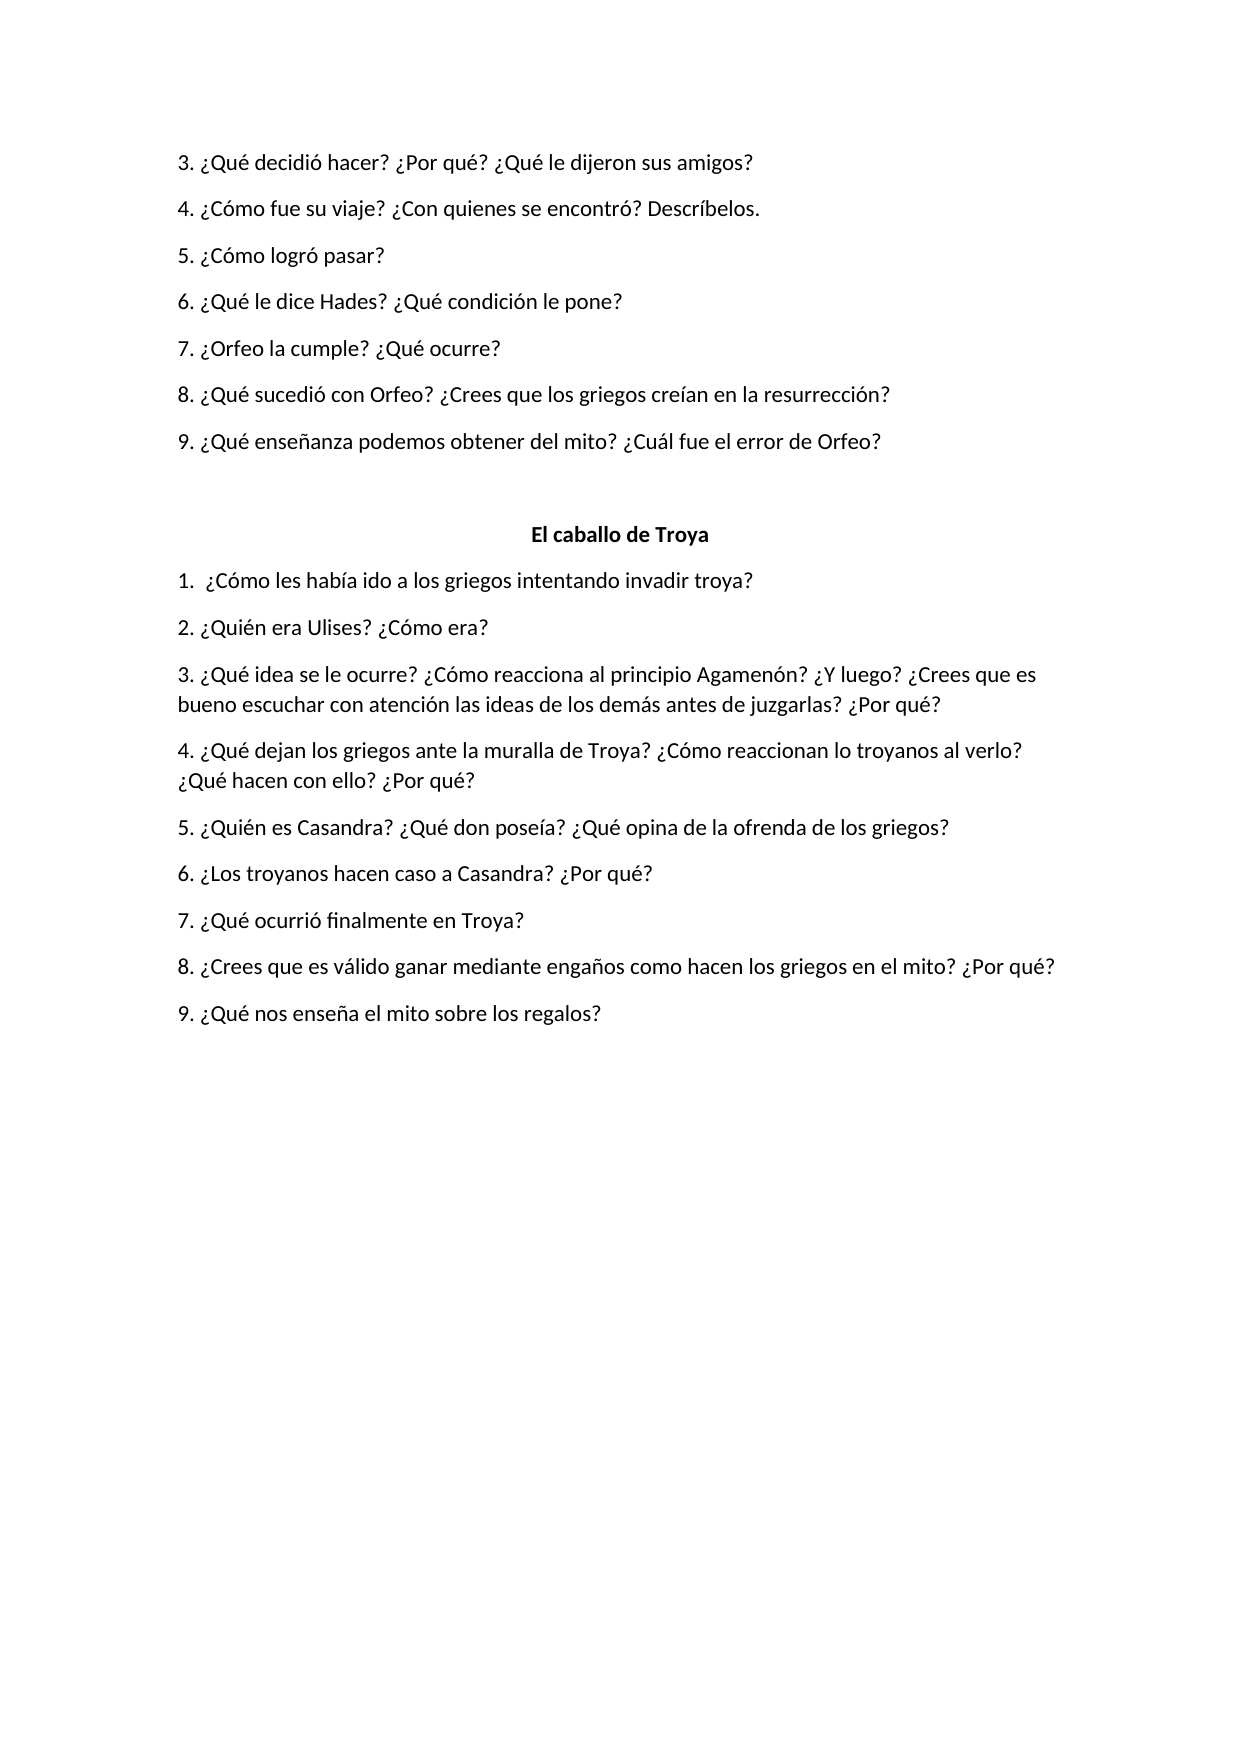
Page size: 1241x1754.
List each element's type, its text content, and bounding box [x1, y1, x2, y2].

text 7. ¿Qué ocurrió finalmente en Troya? [177, 906, 1063, 934]
text 8. ¿Crees que es válido ganar mediante engaños como hacen los griegos en el mito? ¿Por qué? [177, 952, 1063, 980]
text 7. ¿Orfeo la cumple? ¿Qué ocurre? [177, 334, 1063, 362]
text 6. ¿Qué le dice Hades? ¿Qué condición le pone? [177, 287, 1063, 315]
text 1. ¿Cómo les había ido a los griegos intentando invadir troya? [177, 567, 1063, 595]
text 8. ¿Qué sucedió con Orfeo? ¿Crees que los griegos creían en la resurrección? [177, 380, 1063, 408]
text 9. ¿Qué nos enseña el mito sobre los regalos? [177, 999, 1063, 1027]
text 5. ¿Quién es Casandra? ¿Qué don poseía? ¿Qué opina de la ofrenda de los griegos? [177, 813, 1063, 841]
text 9. ¿Qué enseñanza podemos obtener del mito? ¿Cuál fue el error de Orfeo? [177, 427, 1063, 455]
text 2. ¿Quién era Ulises? ¿Cómo era? [177, 613, 1063, 641]
text 5. ¿Cómo logró pasar? [177, 241, 1063, 269]
text 3. ¿Qué decidió hacer? ¿Por qué? ¿Qué le dijeron sus amigos? [177, 148, 1063, 176]
text 4. ¿Qué dejan los griegos ante la muralla de Troya? ¿Cómo reaccionan lo troyanos al verlo? ¿Qué hacen con ello? ¿Por qué? [177, 736, 1063, 794]
text 3. ¿Qué idea se le ocurre? ¿Cómo reacciona al principio Agamenón? ¿Y luego? ¿Crees que es bueno escuchar con atención las ideas de los demás antes de juzgarlas? ¿Por qué? [177, 660, 1063, 718]
text El caballo de Troya [177, 520, 1063, 548]
text 4. ¿Cómo fue su viaje? ¿Con quienes se encontró? Descríbelos. [177, 194, 1063, 222]
text 6. ¿Los troyanos hacen caso a Casandra? ¿Por qué? [177, 859, 1063, 887]
